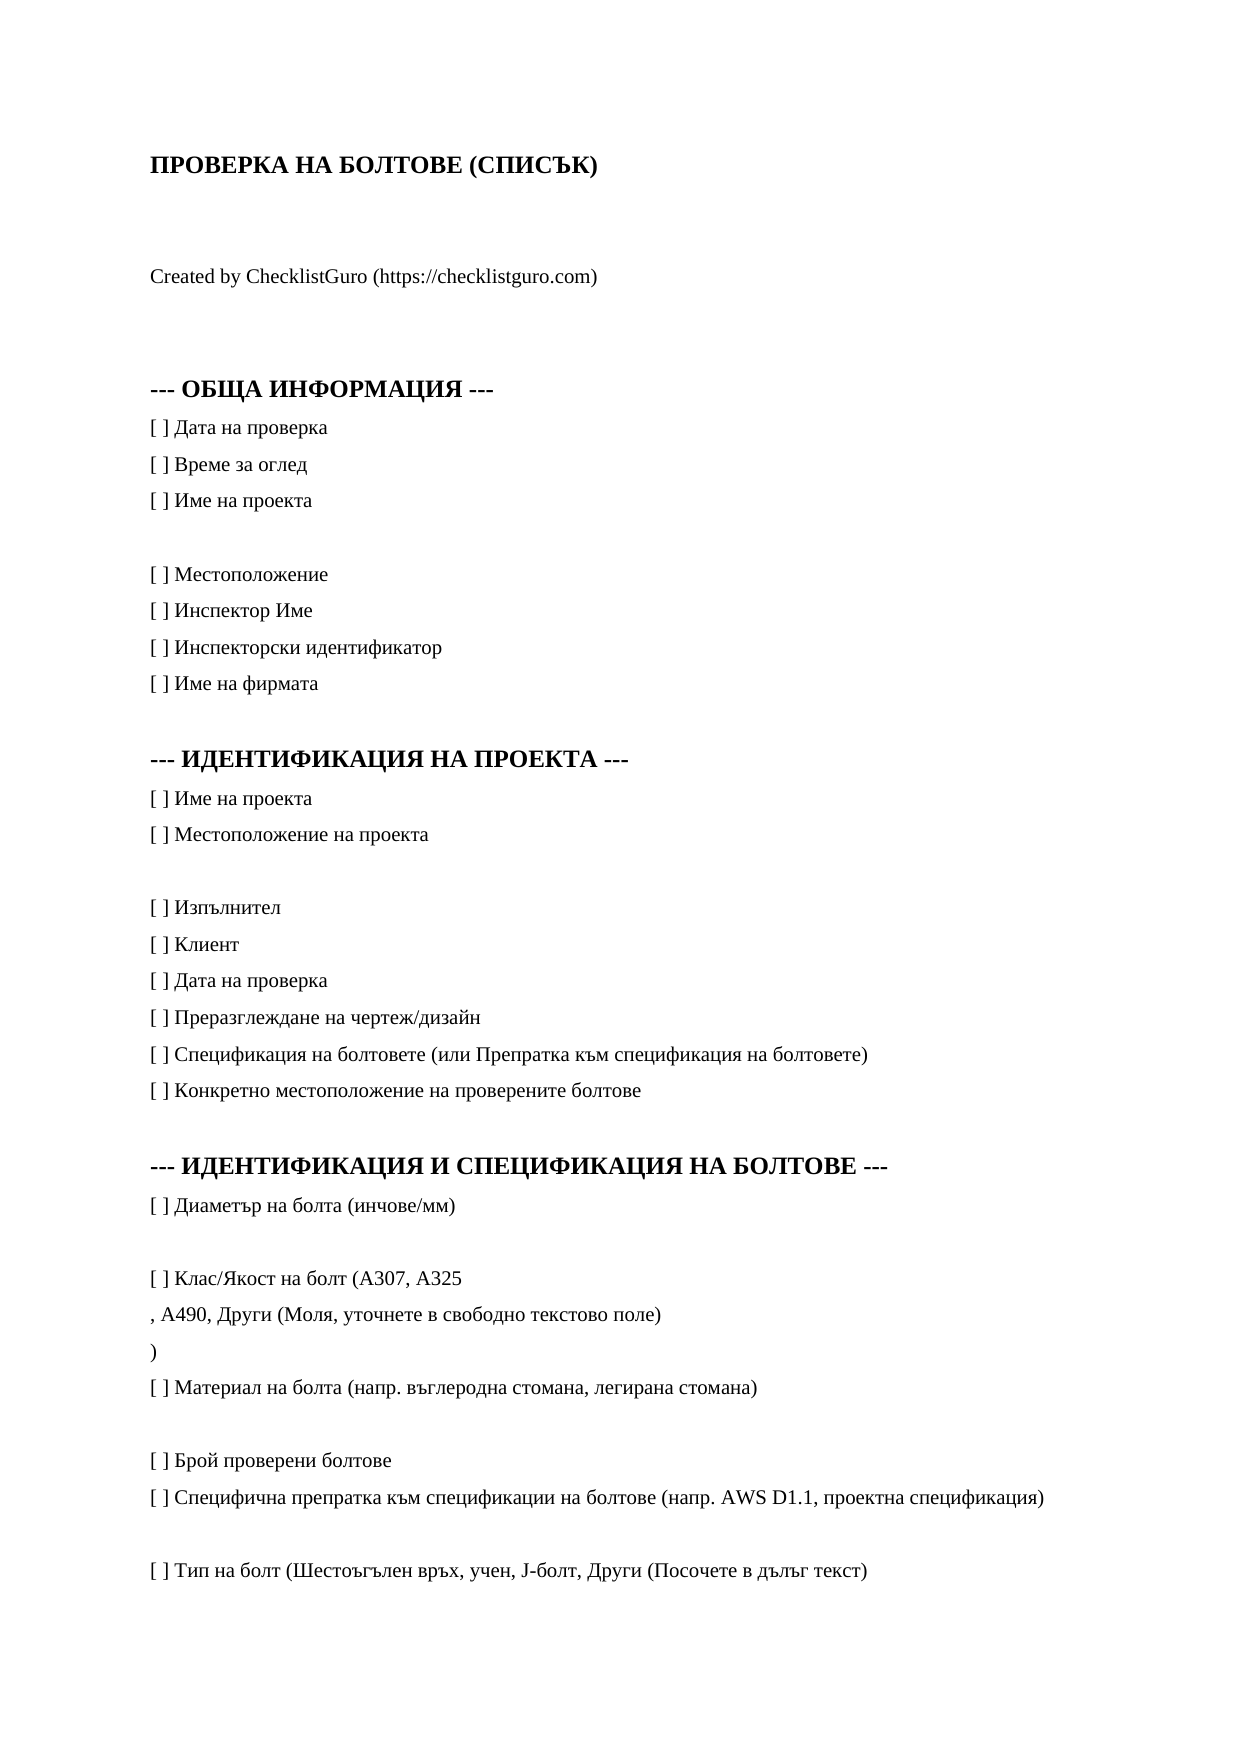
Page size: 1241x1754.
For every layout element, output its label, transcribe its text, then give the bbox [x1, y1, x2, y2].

text [ ] Спецификация на болтовете (или Препратка към спецификация на болтовете) [150, 1042, 1090, 1066]
text [ ] Име на фирмата [150, 671, 1090, 695]
text [ ] Изпълнител [150, 895, 1090, 919]
text [ ] Клас/Якост на болт (A307, A325 [150, 1266, 1090, 1290]
text [ ] Диаметър на болта (инчове/мм) [150, 1192, 1090, 1217]
text --- ОБЩА ИНФОРМАЦИЯ --- [150, 374, 1090, 403]
text [ ] Клиент [150, 932, 1090, 956]
text ПРОВЕРКА НА БОЛТОВЕ (СПИСЪК) [150, 150, 1090, 179]
text Created by ChecklistGuro (https://checklistguro.com) [150, 264, 1090, 288]
text [ ] Местоположение [150, 562, 1090, 586]
text [ ] Специфична препратка към спецификации на болтове (напр. AWS D1.1, проектна спецификация) [150, 1485, 1090, 1509]
text --- ИДЕНТИФИКАЦИЯ НА ПРОЕКТА --- [150, 744, 1090, 773]
text [ ] Конкретно местоположение на проверените болтове [150, 1078, 1090, 1102]
text [ ] Тип на болт (Шестоъгълен връх, учен, J-болт, Други (Посочете в дълъг текст) [150, 1558, 1090, 1582]
text [ ] Име на проекта [150, 488, 1090, 512]
text [ ] Инспектор Име [150, 598, 1090, 622]
text [ ] Дата на проверка [150, 415, 1090, 439]
text [ ] Брой проверени болтове [150, 1448, 1090, 1472]
text --- ИДЕНТИФИКАЦИЯ И СПЕЦИФИКАЦИЯ НА БОЛТОВЕ --- [150, 1151, 1090, 1180]
text [ ] Преразглеждане на чертеж/дизайн [150, 1005, 1090, 1029]
text [ ] Дата на проверка [150, 968, 1090, 992]
text [ ] Име на проекта [150, 786, 1090, 810]
text , A490, Други (Моля, уточнете в свободно текстово поле) [150, 1302, 1090, 1326]
text ) [150, 1339, 1090, 1363]
text [ ] Време за оглед [150, 452, 1090, 476]
text [ ] Инспекторски идентификатор [150, 635, 1090, 659]
text [ ] Местоположение на проекта [150, 822, 1090, 846]
text [ ] Материал на болта (напр. въглеродна стомана, легирана стомана) [150, 1375, 1090, 1399]
